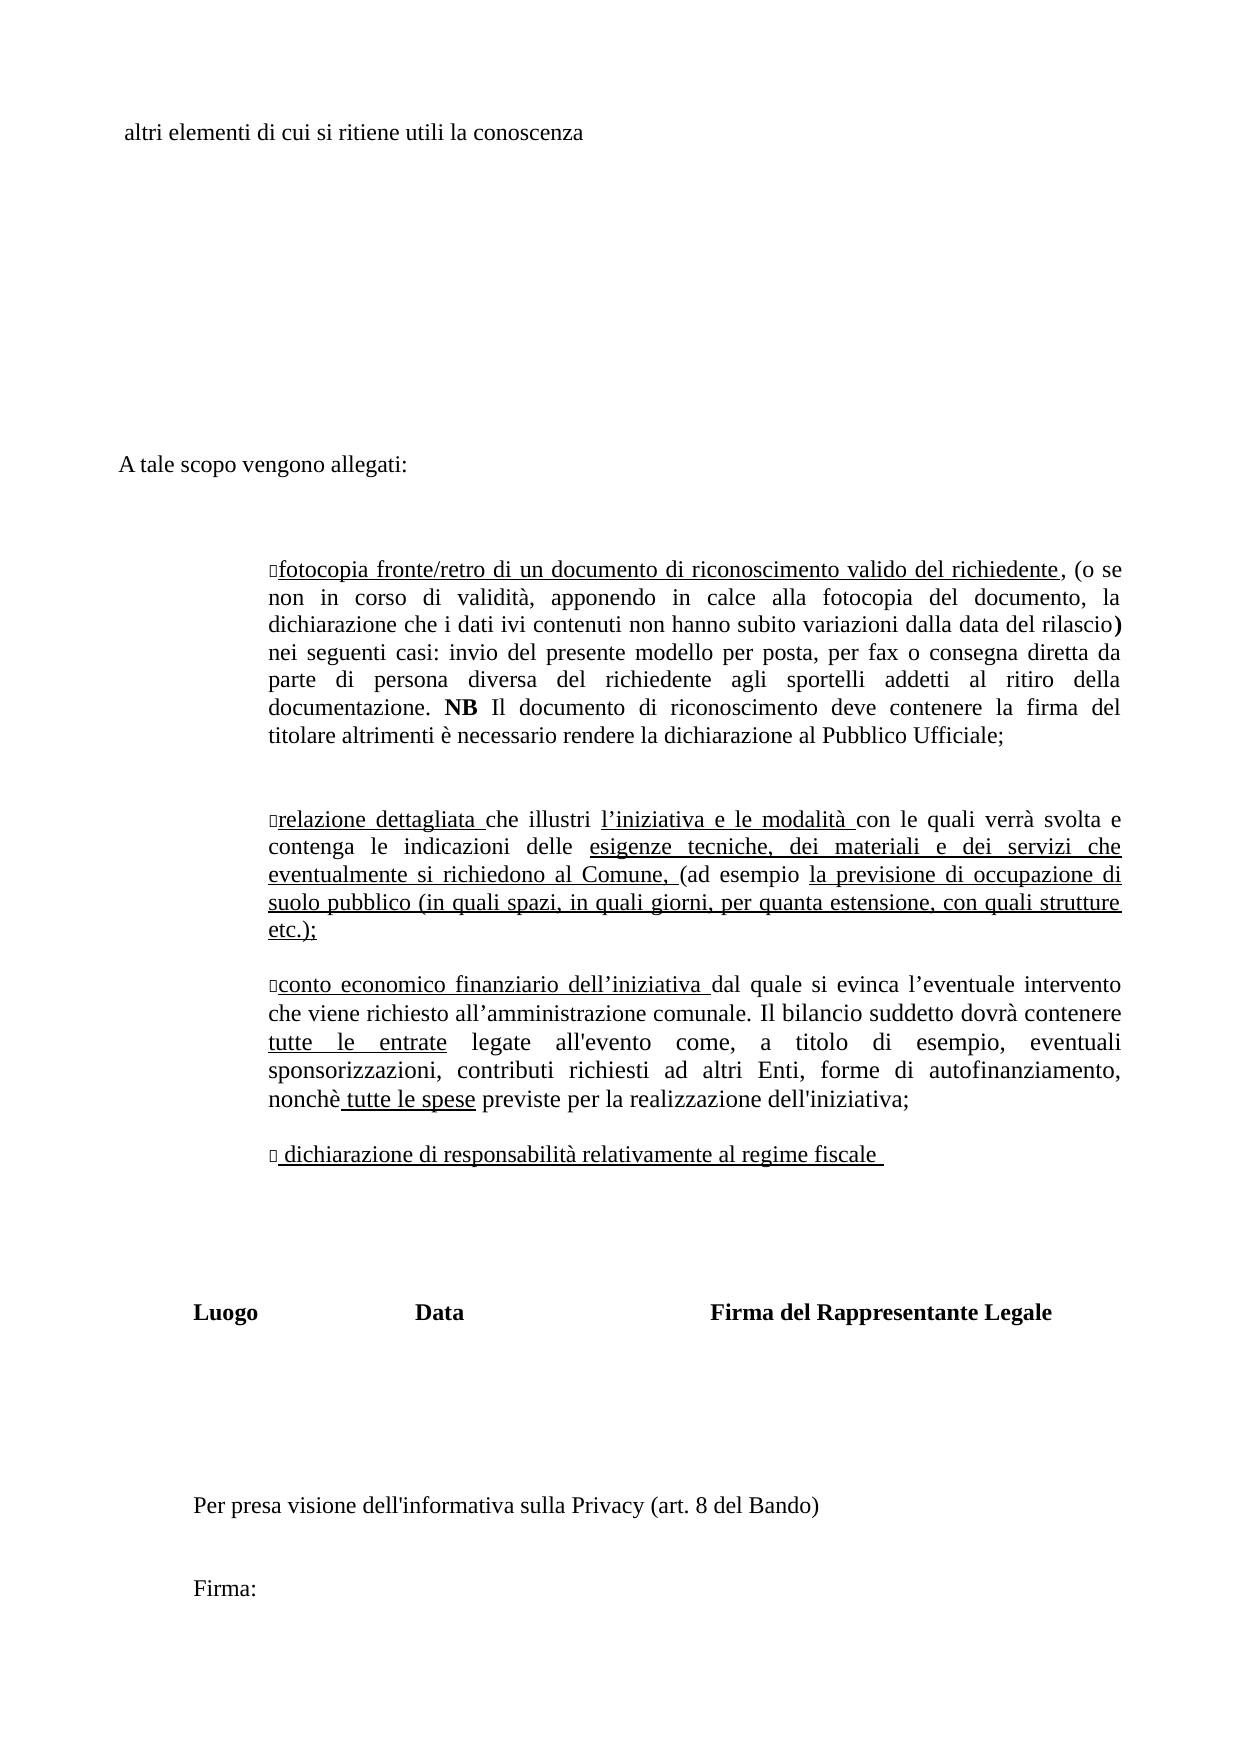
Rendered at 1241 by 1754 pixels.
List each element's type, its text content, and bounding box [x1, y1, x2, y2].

text etc.); [268, 913, 1122, 943]
text Per presa visione dell'informativa sulla Privacy (art. 8 del Bando) [193, 1491, 1122, 1518]
text fotocopia fronte/retro di un documento di riconoscimento valido del richiedente, (o se non in corso di validità, apponendo in calce alla fotocopia del documento, la dichiarazione che i dati ivi contenuti non hanno subito variazioni dalla data del rilascio) nei seguenti casi: invio del presente modello per posta, per fax o consegna diretta da parte di persona diversa del richiedente agli sportelli addetti al ritiro della documentazione. NB Il documento di riconoscimento deve contenere la firma del titolare altrimenti è necessario rendere la dichiarazione al Pubblico Ufficiale; [268, 555, 1122, 748]
text Firma: [193, 1574, 1122, 1601]
text Luogo Data Firma del Rappresentante Legale [193, 1298, 1122, 1325]
text altri elementi di cui si ritiene utili la conoscenza [118, 118, 1122, 146]
text conto economico finanziario dell’iniziativa dal quale si evinca l’eventuale intervento che viene richiesto all’amministrazione comunale. Il bilancio suddetto dovrà contenere tutte le entrate legate all'evento come, a titolo di esempio, eventuali sponsorizzazioni, contributi richiesti ad altri Enti, forme di autofinanziamento, nonchè tutte le spese previste per la realizzazione dell'iniziativa; [268, 970, 1122, 1113]
text  dichiarazione di responsabilità relativamente al regime fiscale [268, 1141, 1122, 1168]
text relazione dettagliata che illustri l’iniziativa e le modalità con le quali verrà svolta e contenga le indicazioni delle esigenze tecniche, dei materiali e dei servizi che eventualmente si richiedono al Comune, (ad esempio la previsione di occupazione di suolo pubblico (in quali spazi, in quali giorni, per quanta estensione, con quali strutture [268, 805, 1122, 911]
text A tale scopo vengono allegati: [118, 451, 1122, 478]
